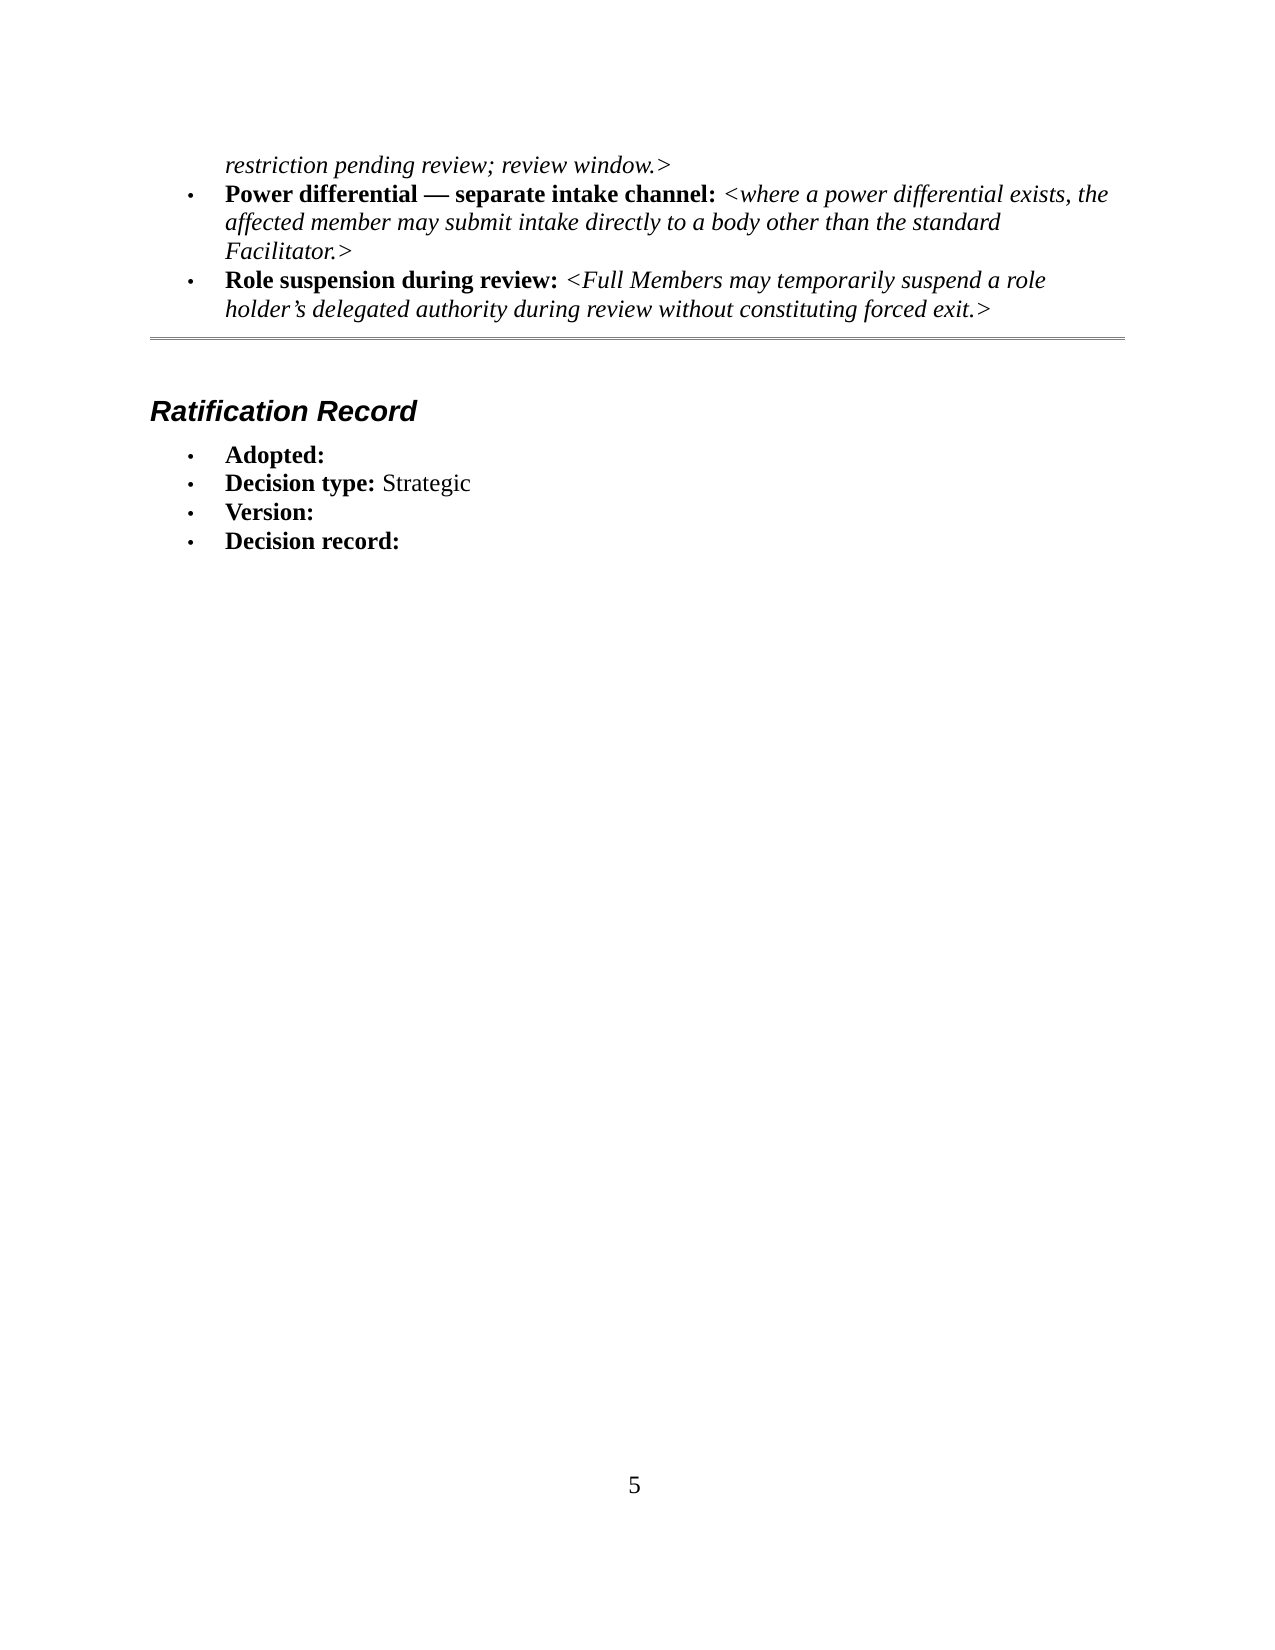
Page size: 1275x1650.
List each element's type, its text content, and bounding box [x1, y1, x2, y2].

list Role suspension during review: <Full Members may temporarily suspend a role holder’s delegated authority during review without constituting forced exit.> [187, 265, 1125, 322]
list Decision record: [187, 526, 1125, 555]
list Power differential — separate intake channel: <where a power differential exists, the affected member may submit intake directly to a body other than the standard Facilitator.> [187, 179, 1125, 265]
list Adopted: [187, 440, 1125, 468]
list Decision type: Strategic [187, 468, 1125, 497]
list restriction pending review; review window.> [187, 150, 1125, 179]
list Version: [187, 497, 1125, 526]
subtitle Ratification Record [150, 394, 1125, 427]
